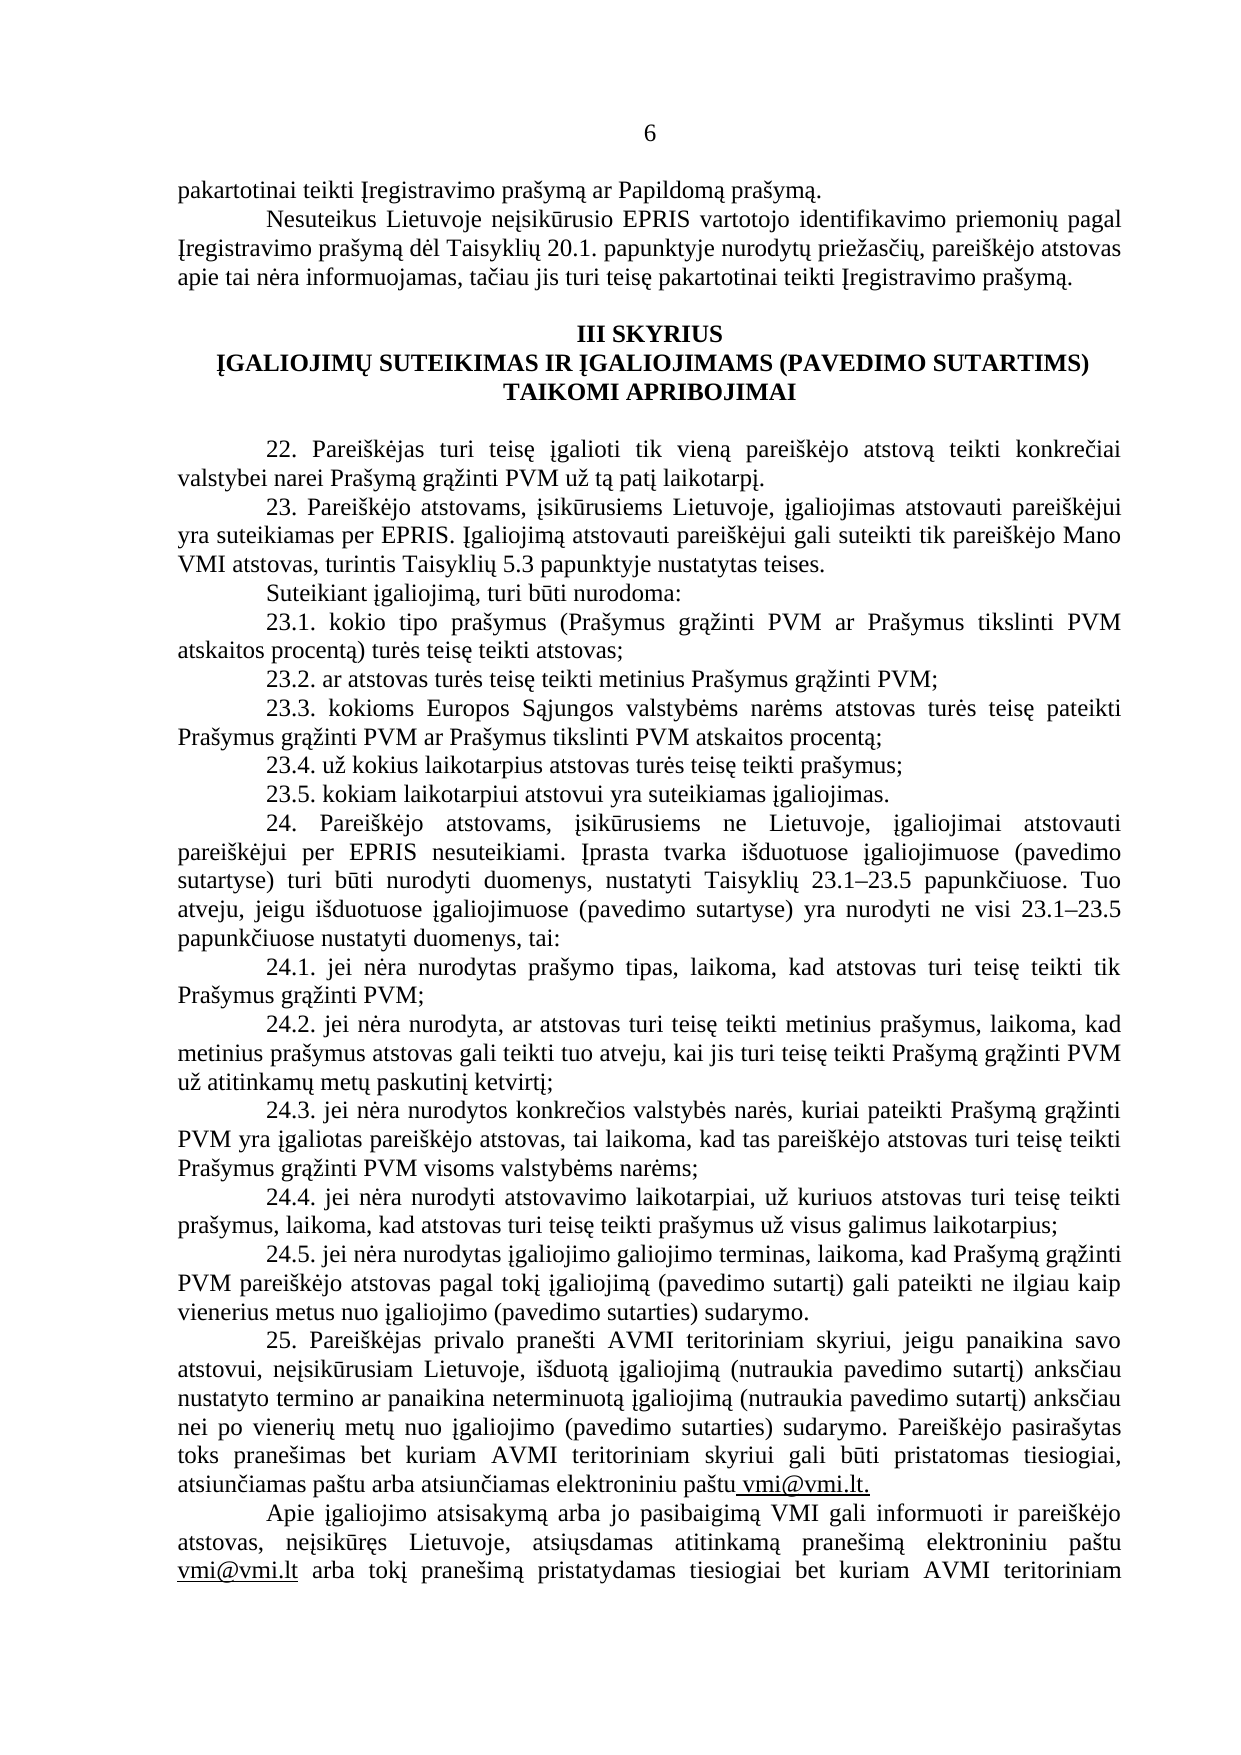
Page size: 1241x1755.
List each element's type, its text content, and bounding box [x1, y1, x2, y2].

text 25. Pareiškėjas privalo pranešti AVMI teritoriniam skyriui, jeigu panaikina savo atstovui, neįsikūrusiam Lietuvoje, išduotą įgaliojimą (nutraukia pavedimo sutartį) anksčiau nustatyto termino ar panaikina neterminuotą įgaliojimą (nutraukia pavedimo sutartį) anksčiau nei po vienerių metų nuo įgaliojimo (pavedimo sutarties) sudarymo. Pareiškėjo pasirašytas toks pranešimas bet kuriam AVMI teritoriniam skyriui gali būti pristatomas tiesiogiai, atsiunčiamas paštu arba atsiunčiamas elektroniniu paštu vmi@vmi.lt. [177, 1326, 1122, 1498]
text Suteikiant įgaliojimą, turi būti nurodoma: [177, 578, 1122, 607]
text 24.2. jei nėra nurodyta, ar atstovas turi teisę teikti metinius prašymus, laikoma, kad metinius prašymus atstovas gali teikti tuo atveju, kai jis turi teisę teikti Prašymą grąžinti PVM už atitinkamų metų paskutinį ketvirtį; [177, 1009, 1122, 1096]
text III SKYRIUS [177, 319, 1122, 348]
text pakartotinai teikti Įregistravimo prašymą ar Papildomą prašymą. [177, 176, 1122, 204]
text 24. Pareiškėjo atstovams, įsikūrusiems ne Lietuvoje, įgaliojimai atstovauti pareiškėjui per EPRIS nesuteikiami. Įprasta tvarka išduotuose įgaliojimuose (pavedimo sutartyse) turi būti nurodyti duomenys, nustatyti Taisyklių 23.1–23.5 papunkčiuose. Tuo atveju, jeigu išduotuose įgaliojimuose (pavedimo sutartyse) yra nurodyti ne visi 23.1–23.5 papunkčiuose nustatyti duomenys, tai: [177, 808, 1122, 952]
text 24.3. jei nėra nurodytos konkrečios valstybės narės, kuriai pateikti Prašymą grąžinti PVM yra įgaliotas pareiškėjo atstovas, tai laikoma, kad tas pareiškėjo atstovas turi teisę teikti Prašymus grąžinti PVM visoms valstybėms narėms; [177, 1096, 1122, 1182]
text 23.4. už kokius laikotarpius atstovas turės teisę teikti prašymus; [177, 751, 1122, 779]
text 23.2. ar atstovas turės teisę teikti metinius Prašymus grąžinti PVM; [177, 664, 1122, 693]
text 24.5. jei nėra nurodytas įgaliojimo galiojimo terminas, laikoma, kad Prašymą grąžinti PVM pareiškėjo atstovas pagal tokį įgaliojimą (pavedimo sutartį) gali pateikti ne ilgiau kaip vienerius metus nuo įgaliojimo (pavedimo sutarties) sudarymo. [177, 1239, 1122, 1326]
text 23.5. kokiam laikotarpiui atstovui yra suteikiamas įgaliojimas. [177, 779, 1122, 808]
text Apie įgaliojimo atsisakymą arba jo pasibaigimą VMI gali informuoti ir pareiškėjo atstovas, neįsikūręs Lietuvoje, atsiųsdamas atitinkamą pranešimą elektroniniu paštu vmi@vmi.lt arba tokį pranešimą pristatydamas tiesiogiai bet kuriam AVMI teritoriniam [177, 1498, 1122, 1584]
text Nesuteikus Lietuvoje neįsikūrusio EPRIS vartotojo identifikavimo priemonių pagal Įregistravimo prašymą dėl Taisyklių 20.1. papunktyje nurodytų priežasčių, pareiškėjo atstovas apie tai nėra informuojamas, tačiau jis turi teisę pakartotinai teikti Įregistravimo prašymą. [177, 204, 1122, 291]
text ĮGALIOJIMŲ SUTEIKIMAS IR ĮGALIOJIMAMS (PAVEDIMO SUTARTIMS) TAIKOMI APRIBOJIMAI [177, 348, 1122, 406]
text 23. Pareiškėjo atstovams, įsikūrusiems Lietuvoje, įgaliojimas atstovauti pareiškėjui yra suteikiamas per EPRIS. Įgaliojimą atstovauti pareiškėjui gali suteikti tik pareiškėjo Mano VMI atstovas, turintis Taisyklių 5.3 papunktyje nustatytas teises. [177, 492, 1122, 578]
text 23.3. kokioms Europos Sąjungos valstybėms narėms atstovas turės teisę pateikti Prašymus grąžinti PVM ar Prašymus tikslinti PVM atskaitos procentą; [177, 693, 1122, 751]
text 24.1. jei nėra nurodytas prašymo tipas, laikoma, kad atstovas turi teisę teikti tik Prašymus grąžinti PVM; [177, 952, 1122, 1009]
text 22. Pareiškėjas turi teisę įgalioti tik vieną pareiškėjo atstovą teikti konkrečiai valstybei narei Prašymą grąžinti PVM už tą patį laikotarpį. [177, 434, 1122, 492]
text 23.1. kokio tipo prašymus (Prašymus grąžinti PVM ar Prašymus tikslinti PVM atskaitos procentą) turės teisę teikti atstovas; [177, 607, 1122, 664]
text 24.4. jei nėra nurodyti atstovavimo laikotarpiai, už kuriuos atstovas turi teisę teikti prašymus, laikoma, kad atstovas turi teisę teikti prašymus už visus galimus laikotarpius; [177, 1182, 1122, 1239]
